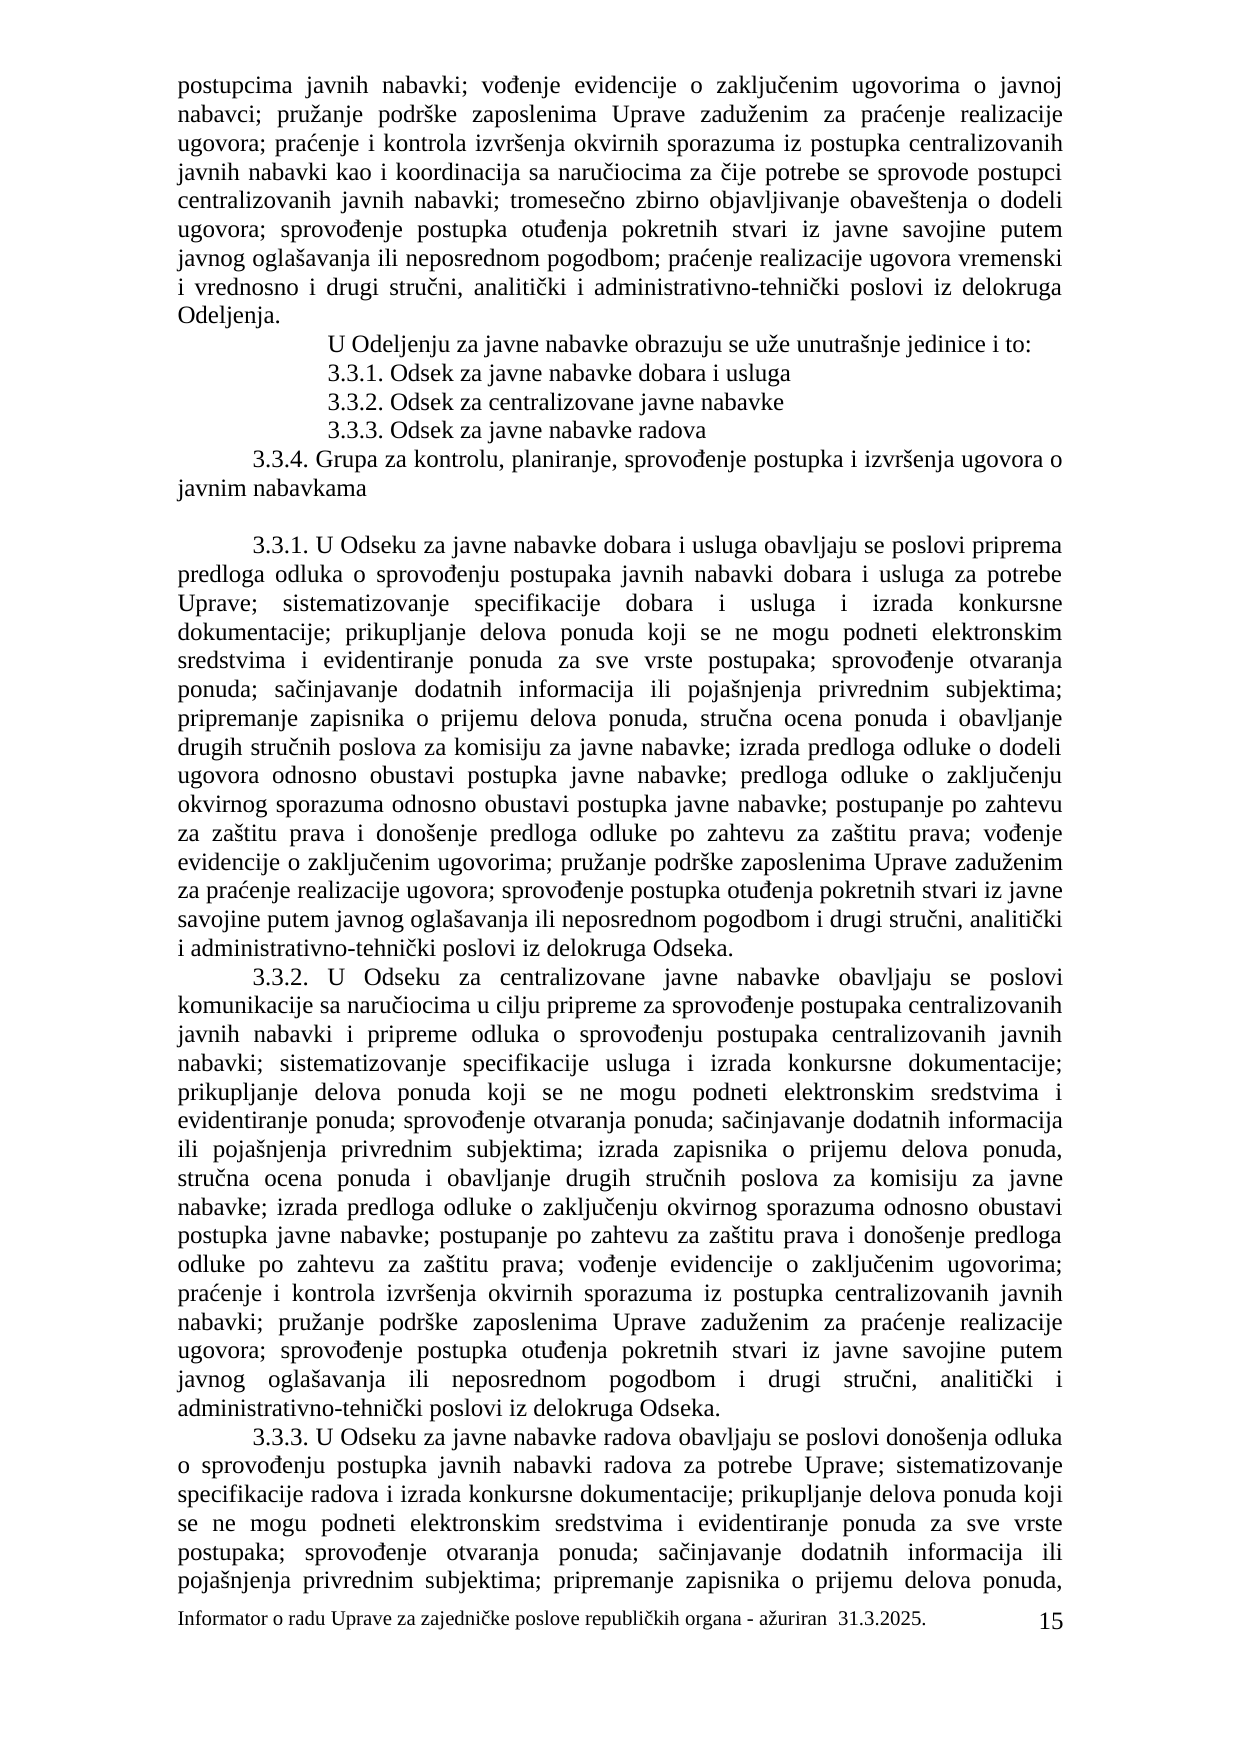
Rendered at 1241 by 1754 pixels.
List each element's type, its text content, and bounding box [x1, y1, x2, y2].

subtitle 3.3.1. Odsek za javne nabavke dobara i usluga [177, 358, 1063, 387]
subtitle 3.3.3. Odsek za javne nabavke radova [177, 415, 1063, 444]
subtitle 3.3.2. Odsek za centralizovane javne nabavke [177, 387, 1063, 415]
subtitle 3.3.2. U Odseku za centralizovane javne nabavke obavljaju se poslovi komunikacije sa naručiocima u cilju pripreme za sprovođenje postupaka centralizovanih javnih nabavki i pripreme odluka o sprovođenju postupaka centralizovanih javnih nabavki; sistematizovanje specifikacije usluga i izrada konkursne dokumentacije; prikupljanje delova ponuda koji se ne mogu podneti elektronskim sredstvima i evidentiranje ponuda; sprovođenje otvaranja ponuda; sačinjavanje dodatnih informacija ili pojašnjenja privrednim subjektima; izrada zapisnika o prijemu delova ponuda, stručna ocena ponuda i obavljanje drugih stručnih poslova za komisiju za javne nabavke; izrada predloga odluke o zaključenju okvirnog sporazuma odnosno obustavi postupka javne nabavke; postupanje po zahtevu za zaštitu prava i donošenje predloga odluke po zahtevu za zaštitu prava; vođenje evidencije o zaključenim ugovorima; praćenje i kontrola izvršenja okvirnih sporazuma iz postupka centralizovanih javnih nabavki; pružanje podrške zaposlenima Uprave zaduženim za praćenje realizacije ugovora; sprovođenje postupka otuđenja pokretnih stvari iz javne savojine putem javnog oglašavanja ili neposrednom pogodbom i drugi stručni, analitički i administrativno-tehnički poslovi iz delokruga Odseka. [177, 962, 1063, 1422]
subtitle 3.3.1. U Odseku za javne nabavke dobara i usluga obavljaju se poslovi priprema predloga odluka o sprovođenju postupaka javnih nabavki dobara i usluga za potrebe Uprave; sistematizovanje specifikacije dobara i usluga i izrada konkursne dokumentacije; prikupljanje delova ponuda koji se ne mogu podneti elektronskim sredstvima i evidentiranje ponuda za sve vrste postupaka; sprovođenje otvaranja ponuda; sačinjavanje dodatnih informacija ili pojašnjenja privrednim subjektima; pripremanje zapisnika o prijemu delova ponuda, stručna ocena ponuda i obavljanje drugih stručnih poslova za komisiju za javne nabavke; izrada predloga odluke o dodeli ugovora odnosno obustavi postupka javne nabavke; predloga odluke o zaključenju okvirnog sporazuma odnosno obustavi postupka javne nabavke; postupanje po zahtevu za zaštitu prava i donošenje predloga odluke po zahtevu za zaštitu prava; vođenje evidencije o zaključenim ugovorima; pružanje podrške zaposlenima Uprave zaduženim za praćenje realizacije ugovora; sprovođenje postupka otuđenja pokretnih stvari iz javne savojine putem javnog oglašavanja ili neposrednom pogodbom i drugi stručni, analitički i administrativno-tehnički poslovi iz delokruga Odseka. [177, 530, 1063, 962]
subtitle 3.3.4. Grupa za kontrolu, planiranje, sprovođenje postupka i izvršenja ugovora o javnim nabavkama [177, 444, 1063, 502]
subtitle U Odeljenju za javne nabavke obrazuju se uže unutrašnje jedinice i to: [177, 329, 1063, 358]
subtitle 3.3.3. U Odseku za javne nabavke radova obavljaju se poslovi donošenja odluka o sprovođenju postupka javnih nabavki radova za potrebe Uprave; sistematizovanje specifikacije radova i izrada konkursne dokumentacije; prikupljanje delova ponuda koji se ne mogu podneti elektronskim sredstvima i evidentiranje ponuda za sve vrste postupaka; sprovođenje otvaranja ponuda; sačinjavanje dodatnih informacija ili pojašnjenja privrednim subjektima; pripremanje zapisnika o prijemu delova ponuda, [177, 1422, 1063, 1594]
subtitle postupcima javnih nabavki; vođenje evidencije o zaključenim ugovorima o javnoj nabavci; pružanje podrške zaposlenima Uprave zaduženim za praćenje realizacije ugovora; praćenje i kontrola izvršenja okvirnih sporazuma iz postupka centralizovanih javnih nabavki kao i koordinacija sa naručiocima za čije potrebe se sprovode postupci centralizovanih javnih nabavki; tromesečno zbirno objavljivanje obaveštenja o dodeli ugovora; sprovođenje postupka otuđenja pokretnih stvari iz javne savojine putem javnog oglašavanja ili neposrednom pogodbom; praćenje realizacije ugovora vremenski i vrednosno i drugi stručni, analitički i administrativno-tehnički poslovi iz delokruga Odeljenja. [177, 70, 1063, 329]
